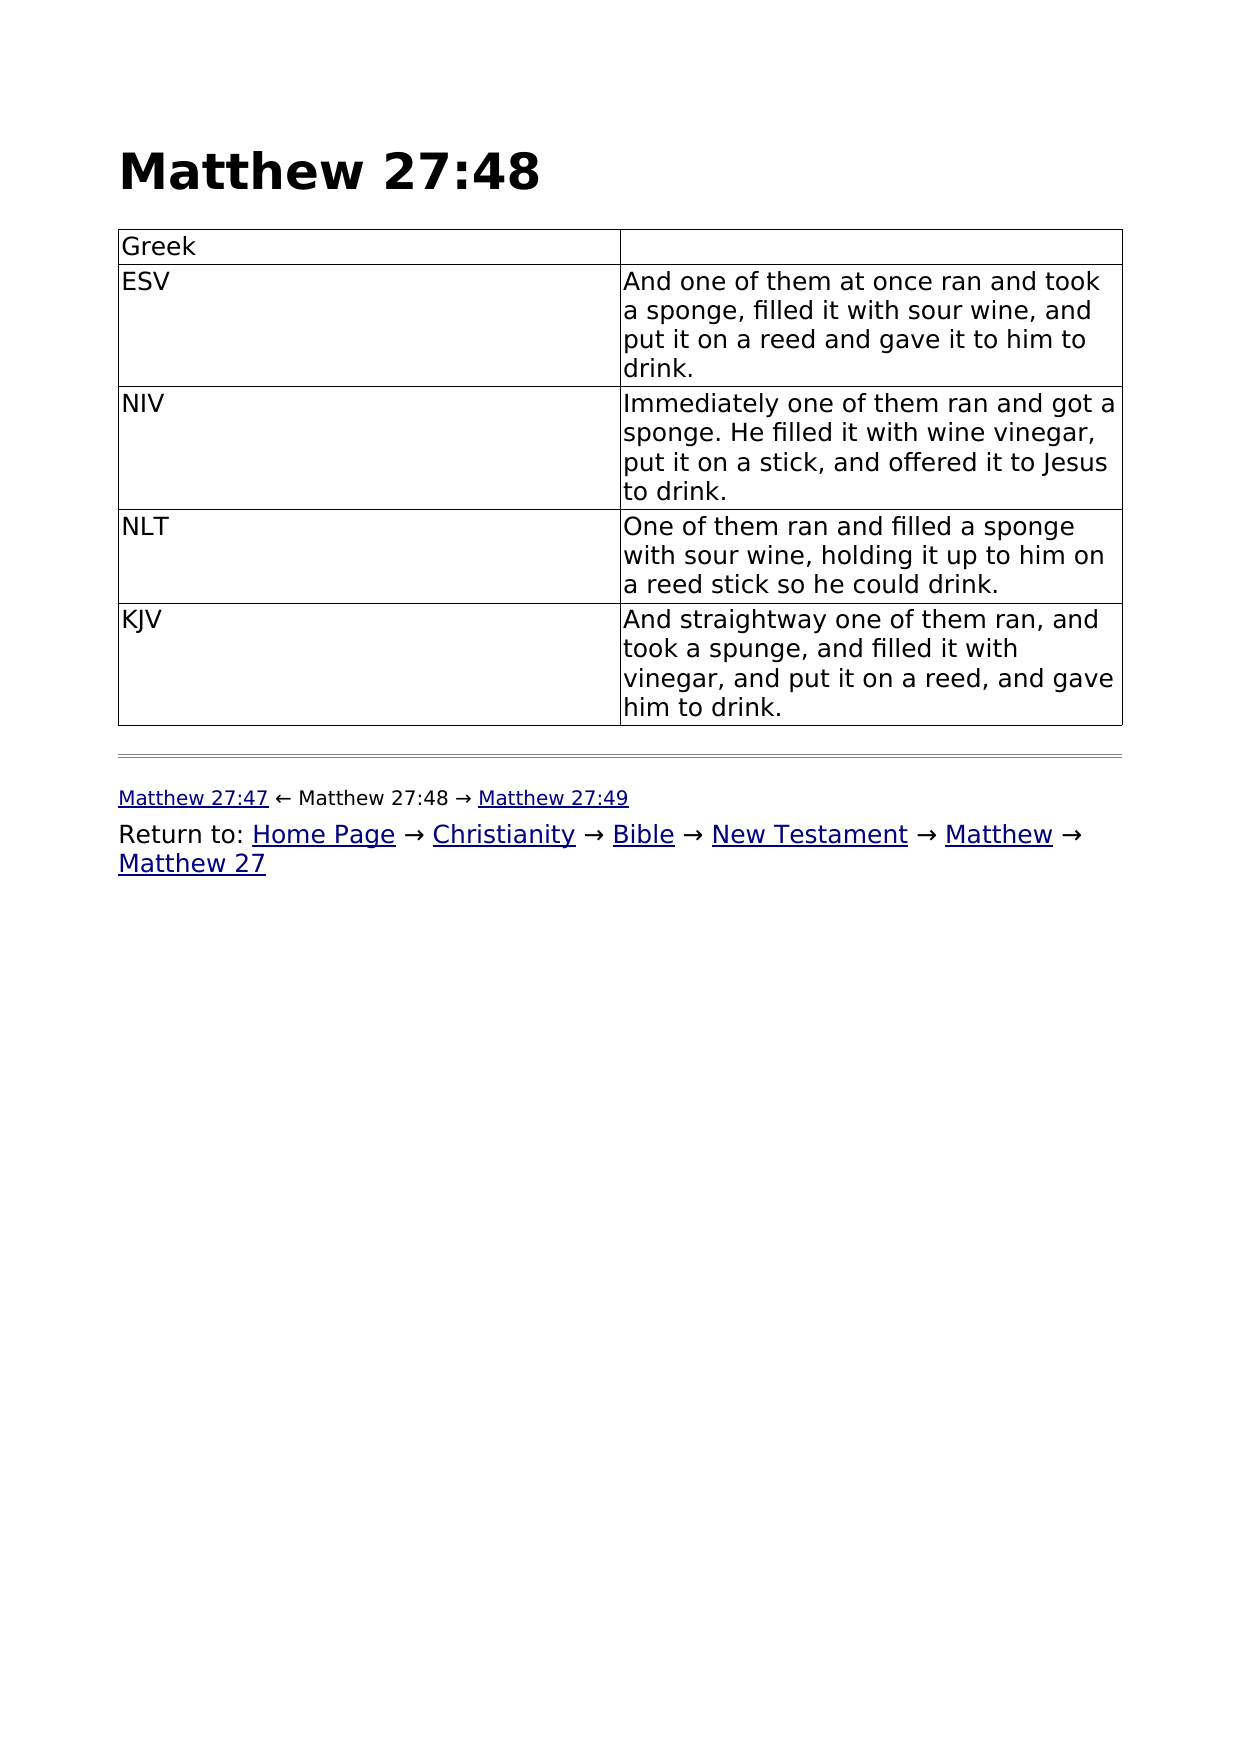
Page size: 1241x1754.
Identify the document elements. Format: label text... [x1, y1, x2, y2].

text Matthew 27:47 ← Matthew 27:48 → Matthew 27:49 [118, 786, 1122, 820]
table_cell Immediately one of them ran and got a sponge. He filled it with wine vinegar, put it on a stick, and offered it to Jesus to drink. [621, 387, 1122, 509]
table_cell KJV [119, 604, 620, 725]
table_cell NLT [119, 510, 620, 602]
table_cell And straightway one of them ran, and took a spunge, and filled it with vinegar, and put it on a reed, and gave him to drink. [621, 604, 1122, 725]
subtitle Matthew 27:48 [118, 143, 1122, 201]
text Return to: Home Page → Christianity → Bible → New Testament → Matthew → Matthew 27 [118, 820, 1122, 879]
table_header Greek [119, 230, 620, 264]
table_cell ESV [119, 265, 620, 386]
table_cell And one of them at once ran and took a sponge, filled it with sour wine, and put it on a reed and gave it to him to drink. [621, 265, 1122, 386]
table_cell NIV [119, 387, 620, 509]
table_header [621, 230, 1122, 264]
table_cell One of them ran and filled a sponge with sour wine, holding it up to him on a reed stick so he could drink. [621, 510, 1122, 602]
